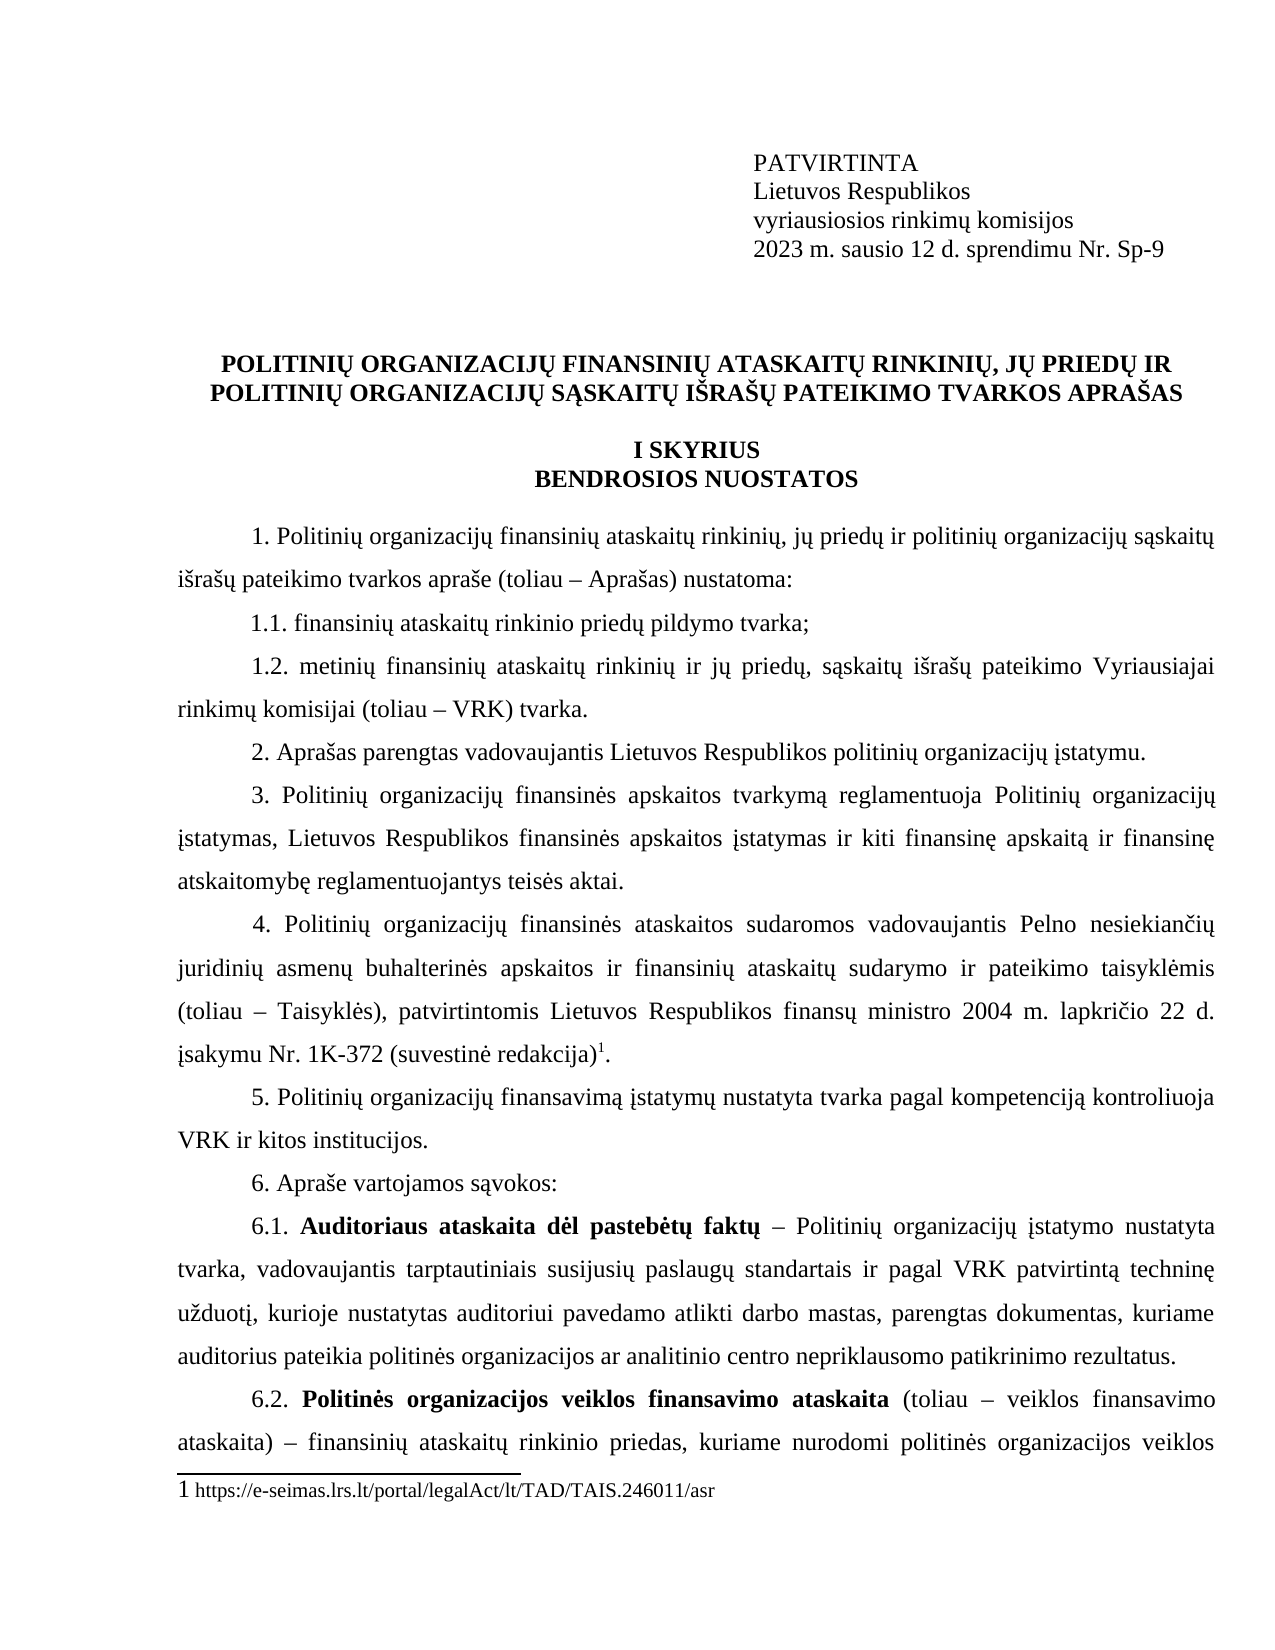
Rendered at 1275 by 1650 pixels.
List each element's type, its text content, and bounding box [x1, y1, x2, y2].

text 3. Politinių organizacijų finansinės apskaitos tvarkymą reglamentuoja Politinių organizacijų įstatymas, Lietuvos Respublikos finansinės apskaitos įstatymas ir kiti finansinę apskaitą ir finansinę atskaitomybę reglamentuojantys teisės aktai. [177, 780, 1216, 895]
text 6.2. Politinės organizacijos veiklos finansavimo ataskaita (toliau – veiklos finansavimo ataskaita) – finansinių ataskaitų rinkinio priedas, kuriame nurodomi politinės organizacijos veiklos [177, 1384, 1216, 1456]
text 6. Apraše vartojamos sąvokos: [177, 1168, 1216, 1197]
text https://e-seimas.lrs.lt/portal/legalAct/lt/TAD/TAIS.246011/asr [177, 1474, 1216, 1502]
text 2. Aprašas parengtas vadovaujantis Lietuvos Respublikos politinių organizacijų įstatymu. [177, 737, 1216, 766]
text 1.2. metinių finansinių ataskaitų rinkinių ir jų priedų, sąskaitų išrašų pateikimo Vyriausiajai rinkimų komisijai (toliau – VRK) tvarka. [177, 651, 1216, 723]
text 4. Politinių organizacijų finansinės ataskaitos sudaromos vadovaujantis Pelno nesiekiančių juridinių asmenų buhalterinės apskaitos ir finansinių ataskaitų sudarymo ir pateikimo taisyklėmis (toliau – Taisyklės), patvirtintomis Lietuvos Respublikos finansų ministro 2004 m. lapkričio 22 d. įsakymu Nr. 1K-372 (suvestinė redakcija). [177, 909, 1216, 1068]
text vyriausiosios rinkimų komisijos [753, 205, 1216, 234]
text POLITINIŲ ORGANIZACIJŲ FINANSINIŲ ATASKAITŲ RINKINIŲ, JŲ PRIEDŲ IR POLITINIŲ ORGANIZACIJŲ SĄSKAITŲ IŠRAŠŲ PATEIKIMO TVARKOS APRAŠAS [177, 349, 1216, 406]
text 1.1. finansinių ataskaitų rinkinio priedų pildymo tvarka; [250, 608, 1216, 636]
text 2023 m. sausio 12 d. sprendimu Nr. Sp-9 [753, 234, 1216, 263]
text 1. Politinių organizacijų finansinių ataskaitų rinkinių, jų priedų ir politinių organizacijų sąskaitų išrašų pateikimo tvarkos apraše (toliau – Aprašas) nustatoma: [177, 521, 1216, 593]
text 6.1. Auditoriaus ataskaita dėl pastebėtų faktų – Politinių organizacijų įstatymo nustatyta tvarka, vadovaujantis tarptautiniais susijusių paslaugų standartais ir pagal VRK patvirtintą techninę užduotį, kurioje nustatytas auditoriui pavedamo atlikti darbo mastas, parengtas dokumentas, kuriame auditorius pateikia politinės organizacijos ar analitinio centro nepriklausomo patikrinimo rezultatus. [177, 1211, 1216, 1369]
text I SKYRIUS [177, 435, 1216, 464]
text 5. Politinių organizacijų finansavimą įstatymų nustatyta tvarka pagal kompetenciją kontroliuoja VRK ir kitos institucijos. [177, 1082, 1216, 1154]
text BENDROSIOS NUOSTATOS [177, 464, 1216, 493]
text PATVIRTINTA [753, 148, 1216, 176]
text Lietuvos Respublikos [753, 176, 1216, 205]
